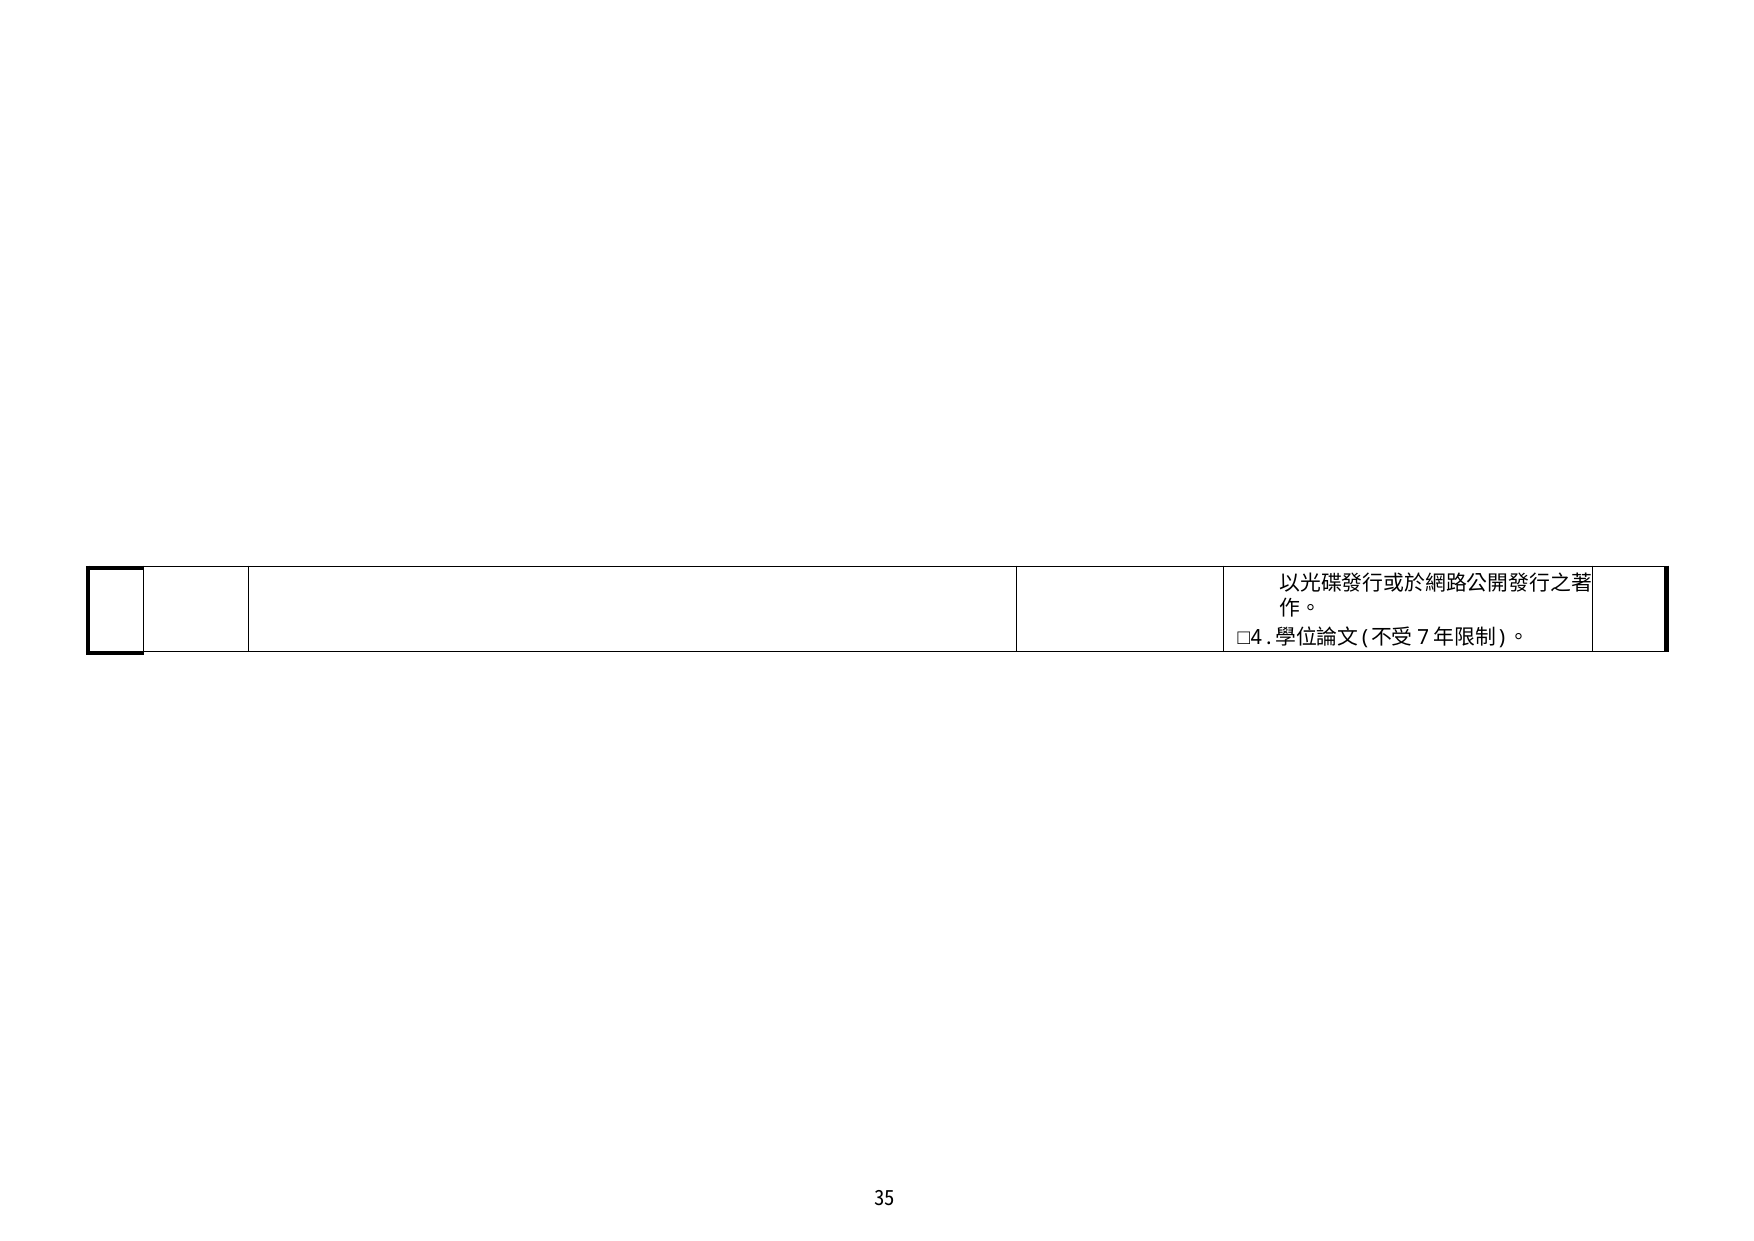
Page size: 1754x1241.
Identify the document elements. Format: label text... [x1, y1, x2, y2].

table_cell [249, 567, 1016, 651]
table_cell [144, 567, 248, 651]
table_cell 以光碟發行或於網路公開發行之著作。 □4.學位論文(不受7年限制)。 [1224, 567, 1592, 651]
table_cell [1593, 567, 1664, 651]
table_cell [1017, 567, 1223, 651]
table_cell [90, 570, 143, 651]
